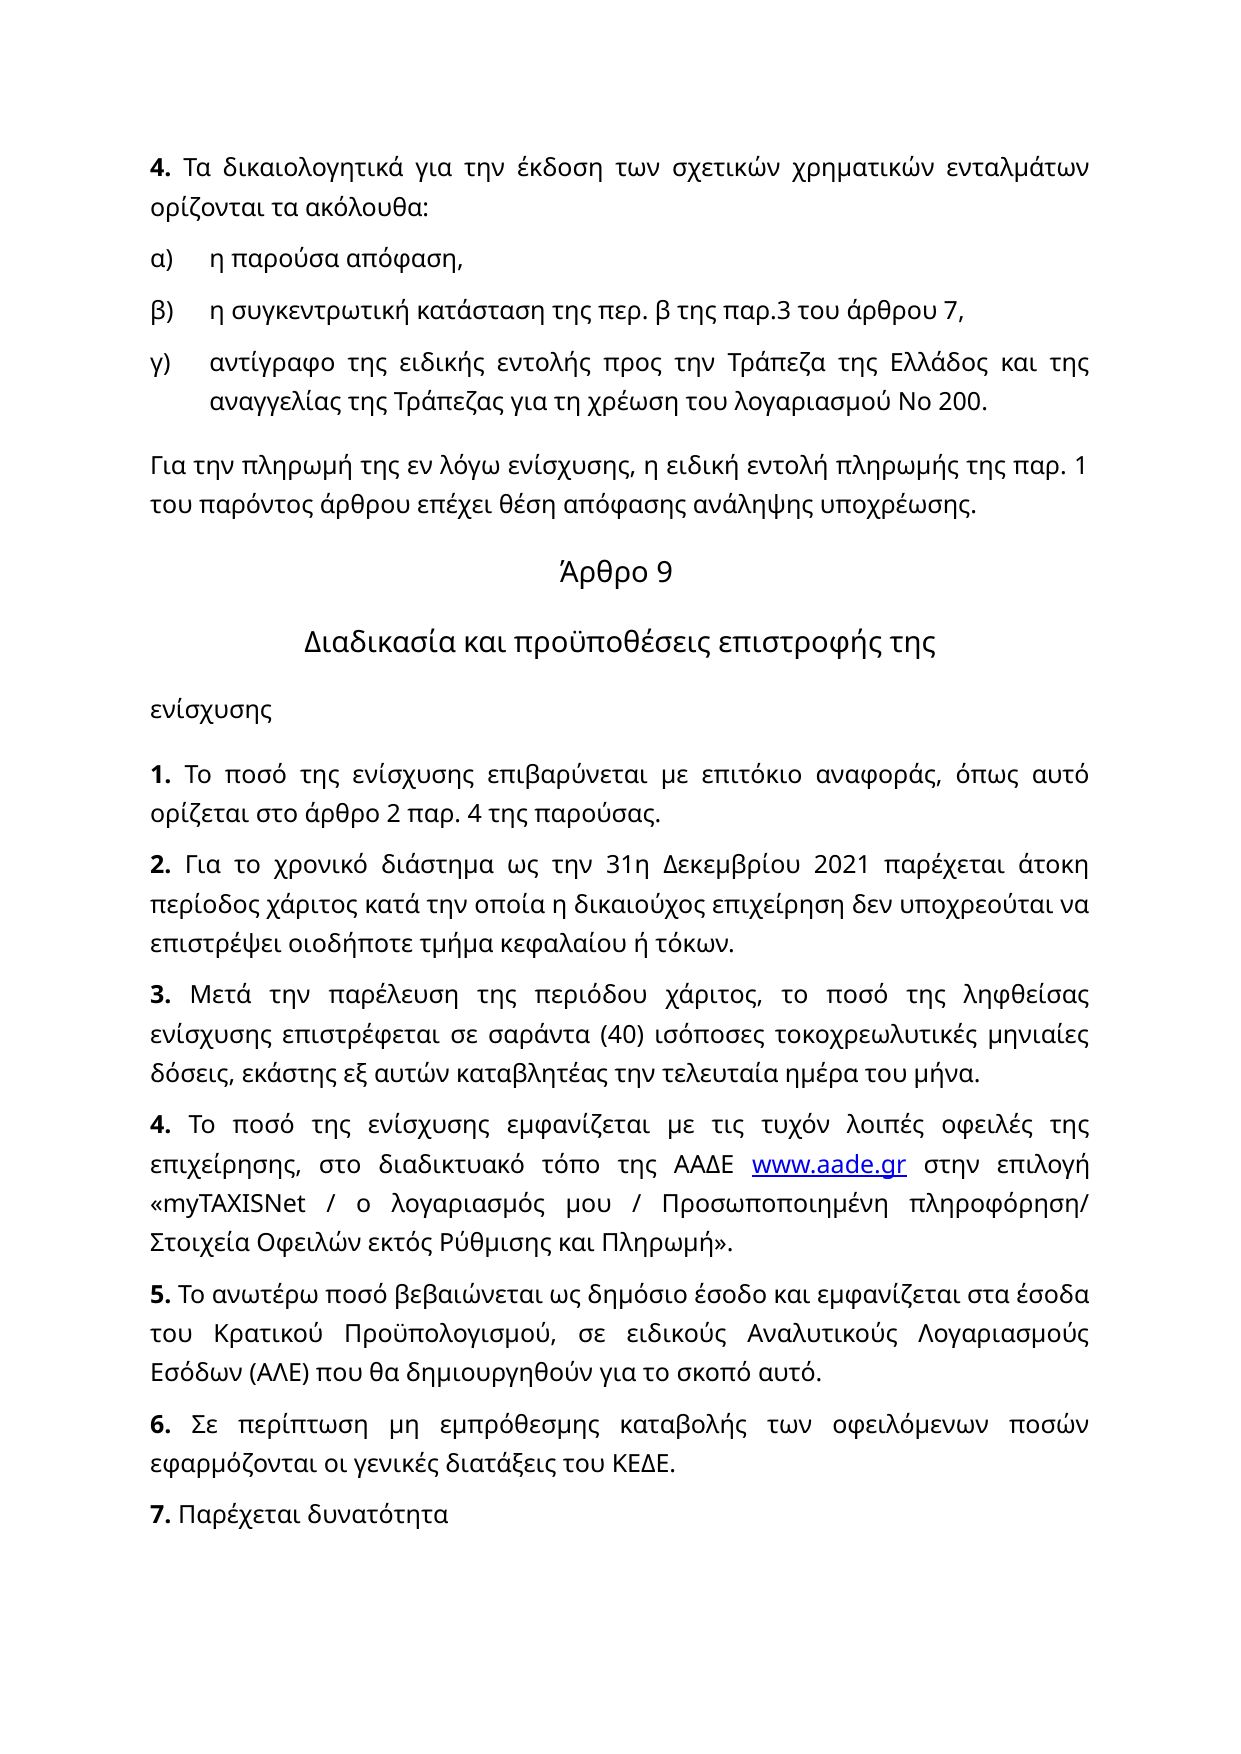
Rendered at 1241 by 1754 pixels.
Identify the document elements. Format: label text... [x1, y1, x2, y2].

text 6. Σε περίπτωση μη εμπρόθεσμης καταβολής των οφειλόμενων ποσών εφαρμόζονται οι γενικές διατάξεις του ΚΕΔΕ. [150, 1406, 1090, 1479]
text 4. Τα δικαιολογητικά για την έκδοση των σχετικών χρηματικών ενταλμάτων ορίζονται τα ακόλουθα: [150, 150, 1090, 223]
text 2. Για το χρονικό διάστημα ως την 31η Δεκεμβρίου 2021 παρέχεται άτοκη περίοδος χάριτος κατά την οποία η δικαιούχος επιχείρηση δεν υποχρεούται να επιστρέψει οιοδήποτε τμήμα κεφαλαίου ή τόκων. [150, 847, 1090, 959]
list α) η παρούσα απόφαση, [150, 241, 1090, 275]
text 1. Το ποσό της ενίσχυσης επιβαρύνεται με επιτόκιο αναφοράς, όπως αυτό ορίζεται στο άρθρο 2 παρ. 4 της παρούσας. [150, 756, 1090, 829]
text 3. Μετά την παρέλευση της περιόδου χάριτος, το ποσό της ληφθείσας ενίσχυσης επιστρέφεται σε σαράντα (40) ισόποσες τοκοχρεωλυτικές μηνιαίες δόσεις, εκάστης εξ αυτών καταβλητέας την τελευταία ημέρα του μήνα. [150, 977, 1090, 1089]
text 7. Παρέχεται δυνατότητα [150, 1497, 1090, 1531]
text ενίσχυσης [150, 692, 1090, 726]
subtitle Διαδικασία και προϋποθέσεις επιστροφής της [150, 621, 1090, 661]
text 4. Το ποσό της ενίσχυσης εμφανίζεται με τις τυχόν λοιπές οφειλές της επιχείρησης, στο διαδικτυακό τόπο της ΑΑΔΕ www.aade.gr στην επιλογή «myTAXISNet / ο λογαριασμός μου / Προσωποποιημένη πληροφόρηση/ Στοιχεία Οφειλών εκτός Ρύθμισης και Πληρωμή». [150, 1107, 1090, 1259]
text 5. Το ανωτέρω ποσό βεβαιώνεται ως δημόσιο έσοδο και εμφανίζεται στα έσοδα του Κρατικού Προϋπολογισμού, σε ειδικούς Αναλυτικούς Λογαριασμούς Εσόδων (ΑΛΕ) που θα δημιουργηθούν για το σκοπό αυτό. [150, 1276, 1090, 1389]
text Για την πληρωμή της εν λόγω ενίσχυσης, η ειδική εντολή πληρωμής της παρ. 1 του παρόντος άρθρου επέχει θέση απόφασης ανάληψης υποχρέωσης. [150, 447, 1090, 521]
list β) η συγκεντρωτική κατάσταση της περ. β της παρ.3 του άρθρου 7, [150, 292, 1090, 327]
list γ) αντίγραφο της ειδικής εντολής προς την Τράπεζα της Ελλάδος και της αναγγελίας της Τράπεζας για τη χρέωση του λογαριασμού Νο 200. [150, 344, 1090, 417]
subtitle Άρθρο 9 [150, 551, 1090, 591]
